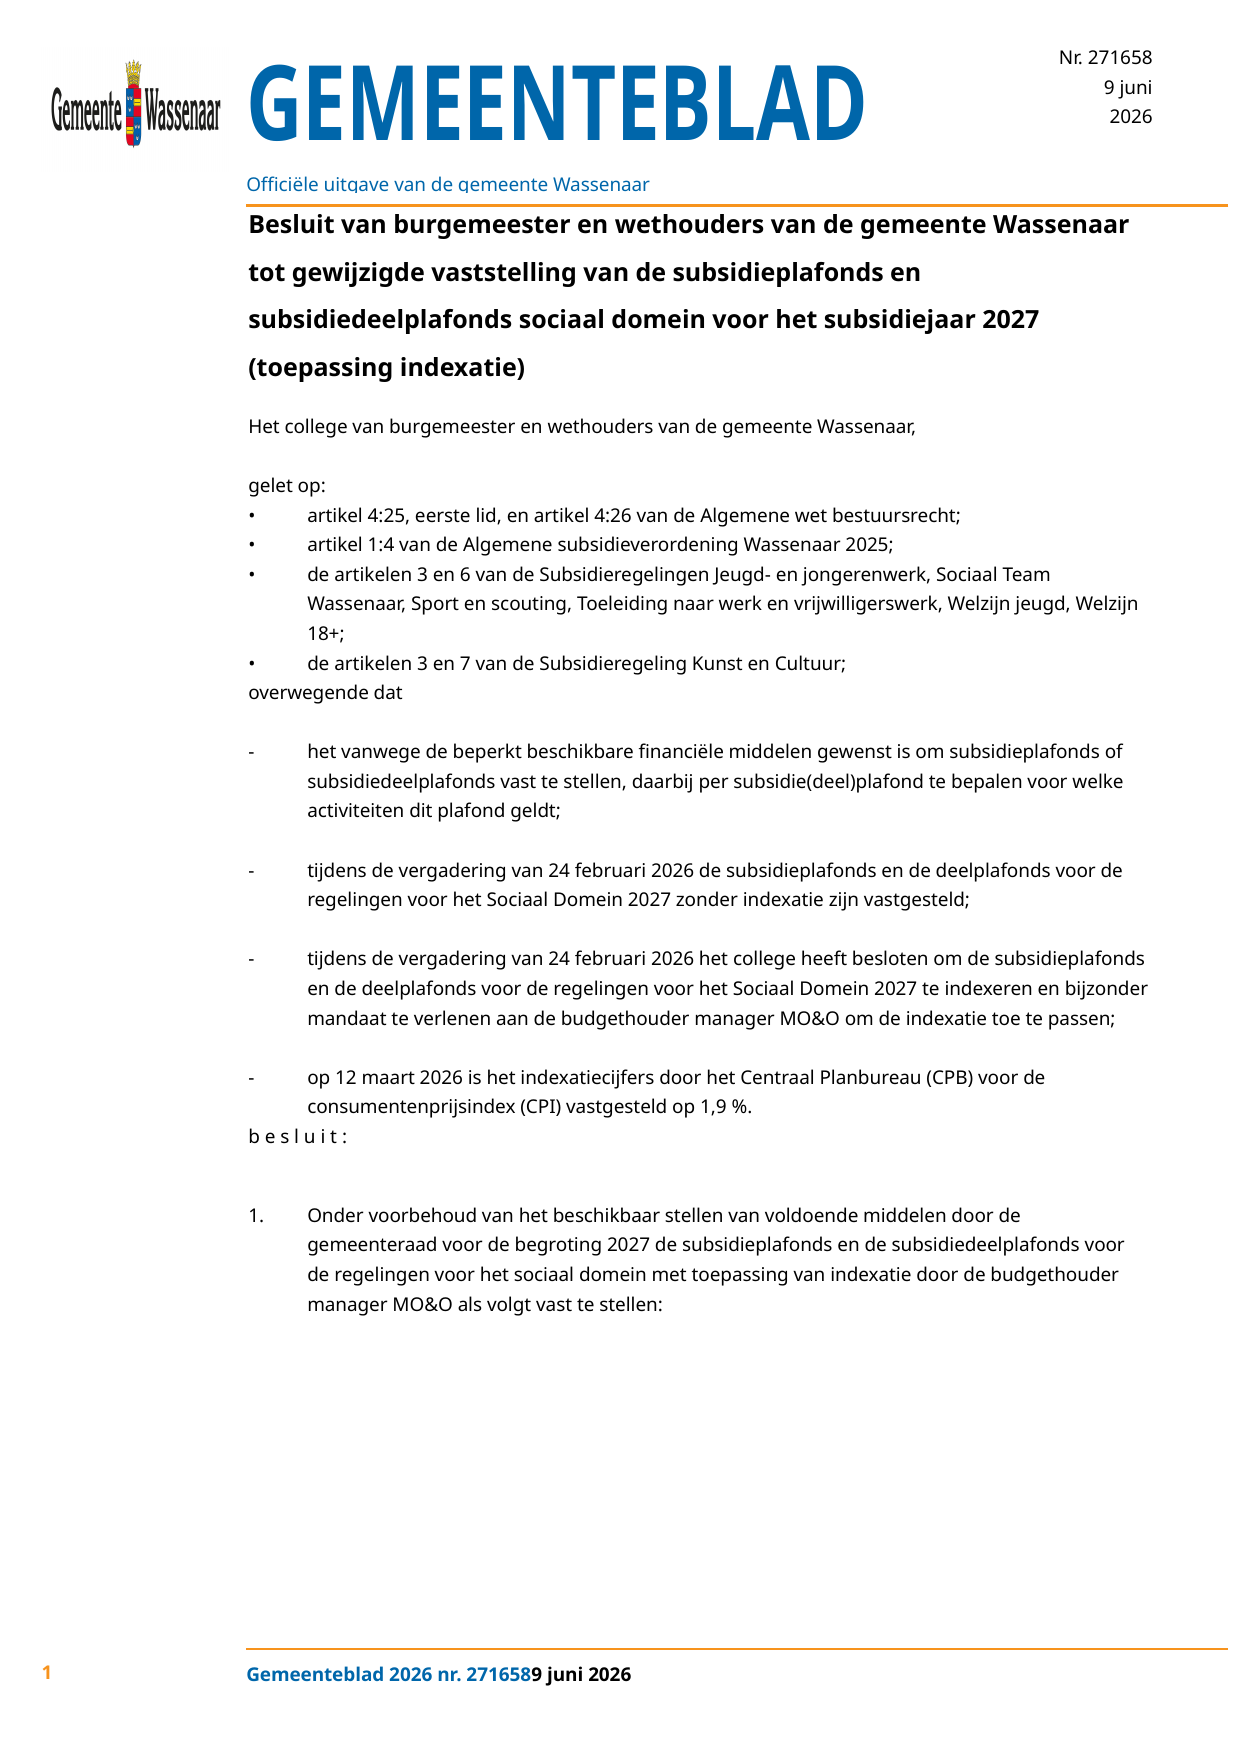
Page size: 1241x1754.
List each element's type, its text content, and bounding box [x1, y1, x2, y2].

list op 12 maart 2026 is het indexatiecijfers door het Centraal Planbureau (CPB) voor de consumentenprijsindex (CPI) vastgesteld op 1,9 %. [248, 1064, 1152, 1119]
picture [41, 47, 231, 172]
list artikel 1:4 van de Algemene subsidieverordening Wassenaar 2025; [248, 531, 1152, 557]
list het vanwege de beperkt beschikbare financiële middelen gewenst is om subsidieplafonds of subsidiedeelplafonds vast te stellen, daarbij per subsidie(deel)plafond te bepalen voor welke activiteiten dit plafond geldt; [248, 738, 1152, 823]
list de artikelen 3 en 6 van de Subsidieregelingen Jeugd- en jongerenwerk, Sociaal Team Wassenaar, Sport en scouting, Toeleiding naar werk en vrijwilligerswerk, Welzijn jeugd, Welzijn 18+; [248, 561, 1152, 646]
list artikel 4:25, eerste lid, en artikel 4:26 van de Algemene wet bestuursrecht; [248, 502, 1152, 528]
text Besluit van burgemeester en wethouders van de gemeente Wassenaar tot gewijzigde vaststelling van de subsidieplafonds en subsidiedeelplafonds sociaal domein voor het subsidiejaar 2027 (toepassing indexatie) [248, 207, 1152, 384]
list tijdens de vergadering van 24 februari 2026 de subsidieplafonds en de deelplafonds voor de regelingen voor het Sociaal Domein 2027 zonder indexatie zijn vastgesteld; [248, 857, 1152, 912]
text overwegende dat [248, 679, 1152, 705]
list tijdens de vergadering van 24 februari 2026 het college heeft besloten om de subsidieplafonds en de deelplafonds voor de regelingen voor het Sociaal Domein 2027 te indexeren en bijzonder mandaat te verlenen aan de budgethouder manager MO&O om de indexatie toe te passen; [248, 946, 1152, 1031]
list de artikelen 3 en 7 van de Subsidieregeling Kunst en Cultuur; [248, 650, 1152, 676]
text Het college van burgemeester en wethouders van de gemeente Wassenaar, [248, 413, 1152, 439]
text b e s l u i t : [248, 1123, 1152, 1149]
text gelet op: [248, 472, 1152, 498]
list Onder voorbehoud van het beschikbaar stellen van voldoende middelen door de gemeenteraad voor de begroting 2027 de subsidieplafonds en de subsidiedeelplafonds voor de regelingen voor het sociaal domein met toepassing van indexatie door de budgethouder manager MO&O als volgt vast te stellen: [248, 1202, 1152, 1316]
